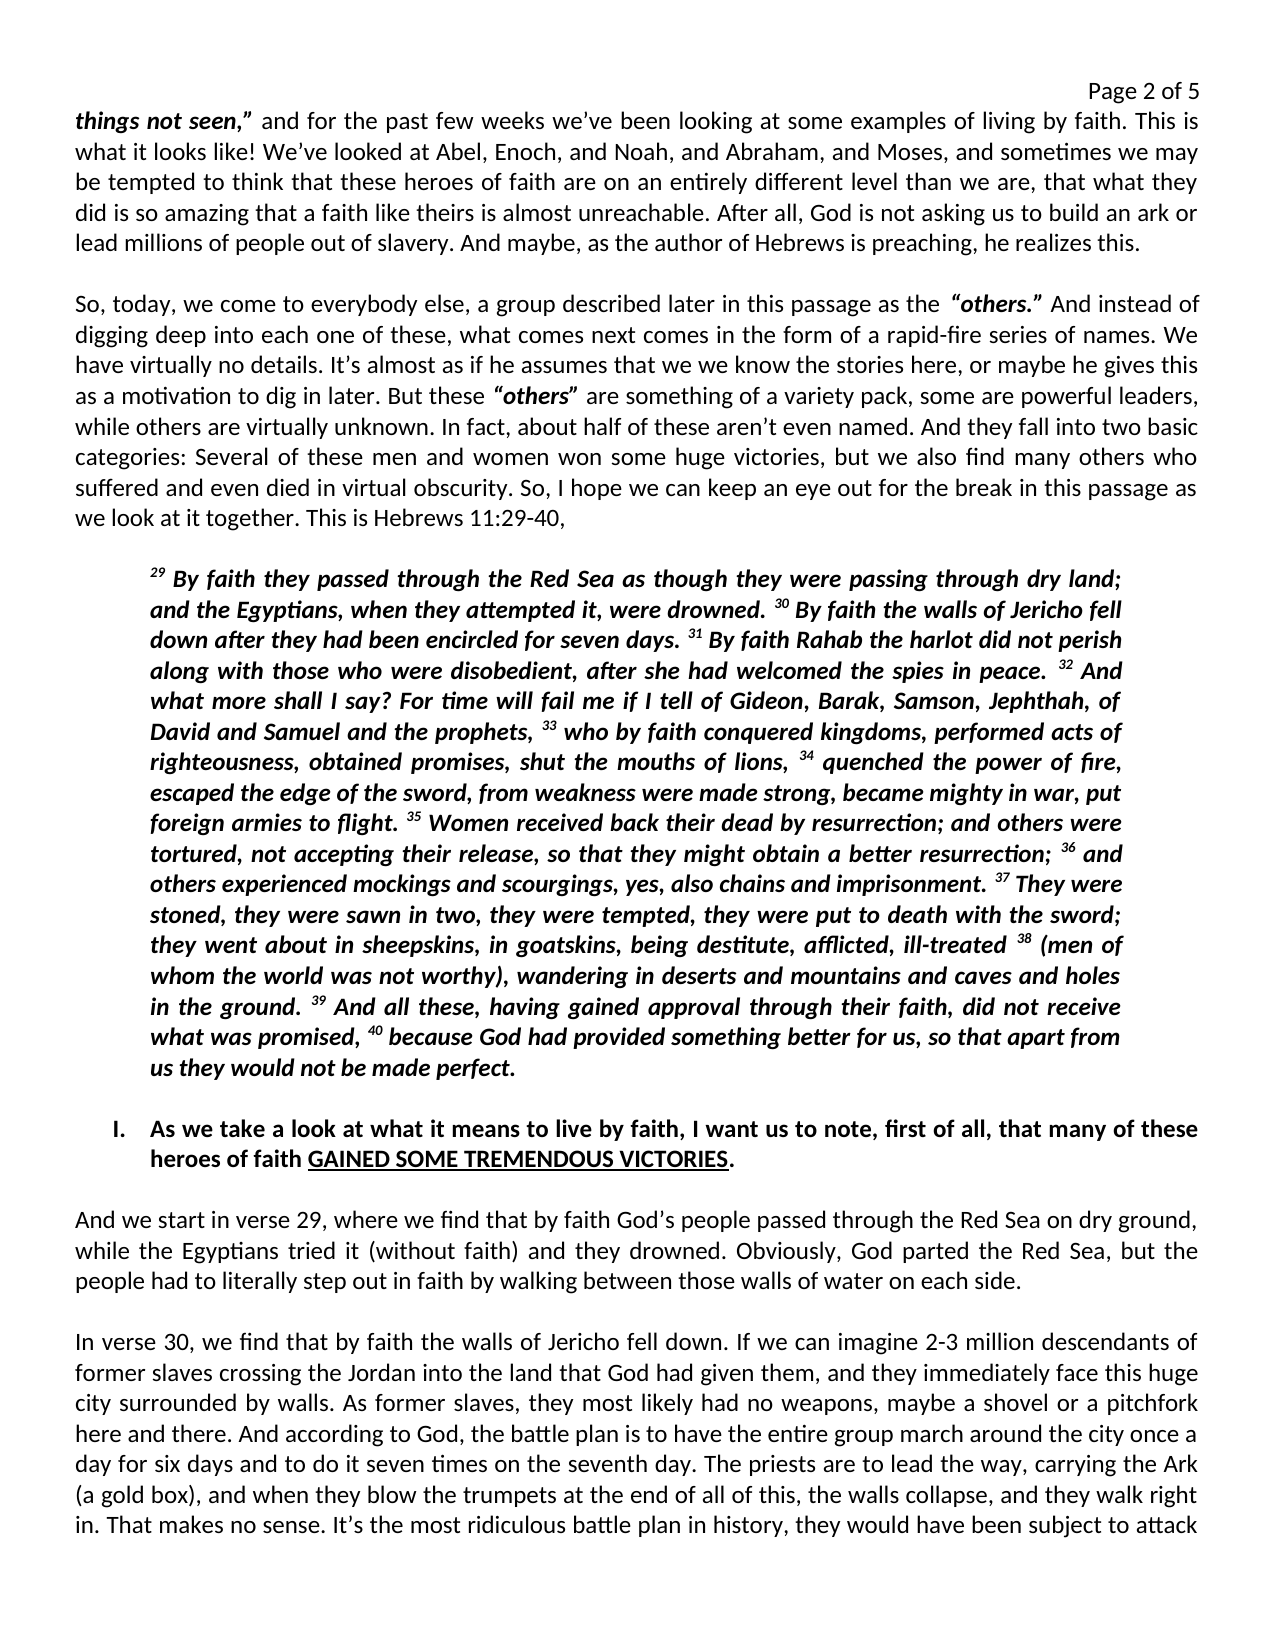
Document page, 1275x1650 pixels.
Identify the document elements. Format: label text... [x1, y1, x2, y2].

text I. As we take a look at what it means to live by faith, I want us to note, first of all, that many of these heroes of faith GAINED SOME TREMENDOUS VICTORIES. [112, 1113, 1200, 1174]
text In verse 30, we find that by faith the walls of Jericho fell down. If we can imagine 2-3 million descendants of former slaves crossing the Jordan into the land that God had given them, and they immediately face this huge city surrounded by walls. As former slaves, they most likely had no weapons, maybe a shovel or a pitchfork here and there. And according to God, the battle plan is to have the entire group march around the city once a day for six days and to do it seven times on the seventh day. The priests are to lead the way, carrying the Ark (a gold box), and when they blow the trumpets at the end of all of this, the walls collapse, and they walk right in. That makes no sense. It’s the most ridiculous battle plan in history, they would have been subject to attack [75, 1326, 1200, 1540]
text And we start in verse 29, where we find that by faith God’s people passed through the Red Sea on dry ground, while the Egyptians tried it (without faith) and they drowned. Obviously, God parted the Red Sea, but the people had to literally step out in faith by walking between those walls of water on each side. [75, 1204, 1200, 1296]
text things not seen,” and for the past few weeks we’ve been looking at some examples of living by faith. This is what it looks like! We’ve looked at Abel, Enoch, and Noah, and Abraham, and Moses, and sometimes we may be tempted to think that these heroes of faith are on an entirely different level than we are, that what they did is so amazing that a faith like theirs is almost unreachable. After all, God is not asking us to build an ark or lead millions of people out of slavery. And maybe, as the author of Hebrews is preaching, he realizes this. [75, 106, 1200, 258]
text 29 By faith they passed through the Red Sea as though they were passing through dry land; and the Egyptians, when they attempted it, were drowned. 30 By faith the walls of Jericho fell down after they had been encircled for seven days. 31 By faith Rahab the harlot did not perish along with those who were disobedient, after she had welcomed the spies in peace. 32 And what more shall I say? For time will fail me if I tell of Gideon, Barak, Samson, Jephthah, of David and Samuel and the prophets, 33 who by faith conquered kingdoms, performed acts of righteousness, obtained promises, shut the mouths of lions, 34 quenched the power of fire, escaped the edge of the sword, from weakness were made strong, became mighty in war, put foreign armies to flight. 35 Women received back their dead by resurrection; and others were tortured, not accepting their release, so that they might obtain a better resurrection; 36 and others experienced mockings and scourgings, yes, also chains and imprisonment. 37 They were stoned, they were sawn in two, they were tempted, they were put to death with the sword; they went about in sheepskins, in goatskins, being destitute, afflicted, ill-treated 38 (men of whom the world was not worthy), wandering in deserts and mountains and caves and holes in the ground. 39 And all these, having gained approval through their faith, did not receive what was promised, 40 because God had provided something better for us, so that apart from us they would not be made perfect. [150, 563, 1125, 1082]
text So, today, we come to everybody else, a group described later in this passage as the “others.” And instead of digging deep into each one of these, what comes next comes in the form of a rapid-fire series of names. We have virtually no details. It’s almost as if he assumes that we we know the stories here, or maybe he gives this as a motivation to dig in later. But these “others” are something of a variety pack, some are powerful leaders, while others are virtually unknown. In fact, about half of these aren’t even named. And they fall into two basic categories: Several of these men and women won some huge victories, but we also find many others who suffered and even died in virtual obscurity. So, I hope we can keep an eye out for the break in this passage as we look at it together. This is Hebrews 11:29-40, [75, 289, 1200, 533]
